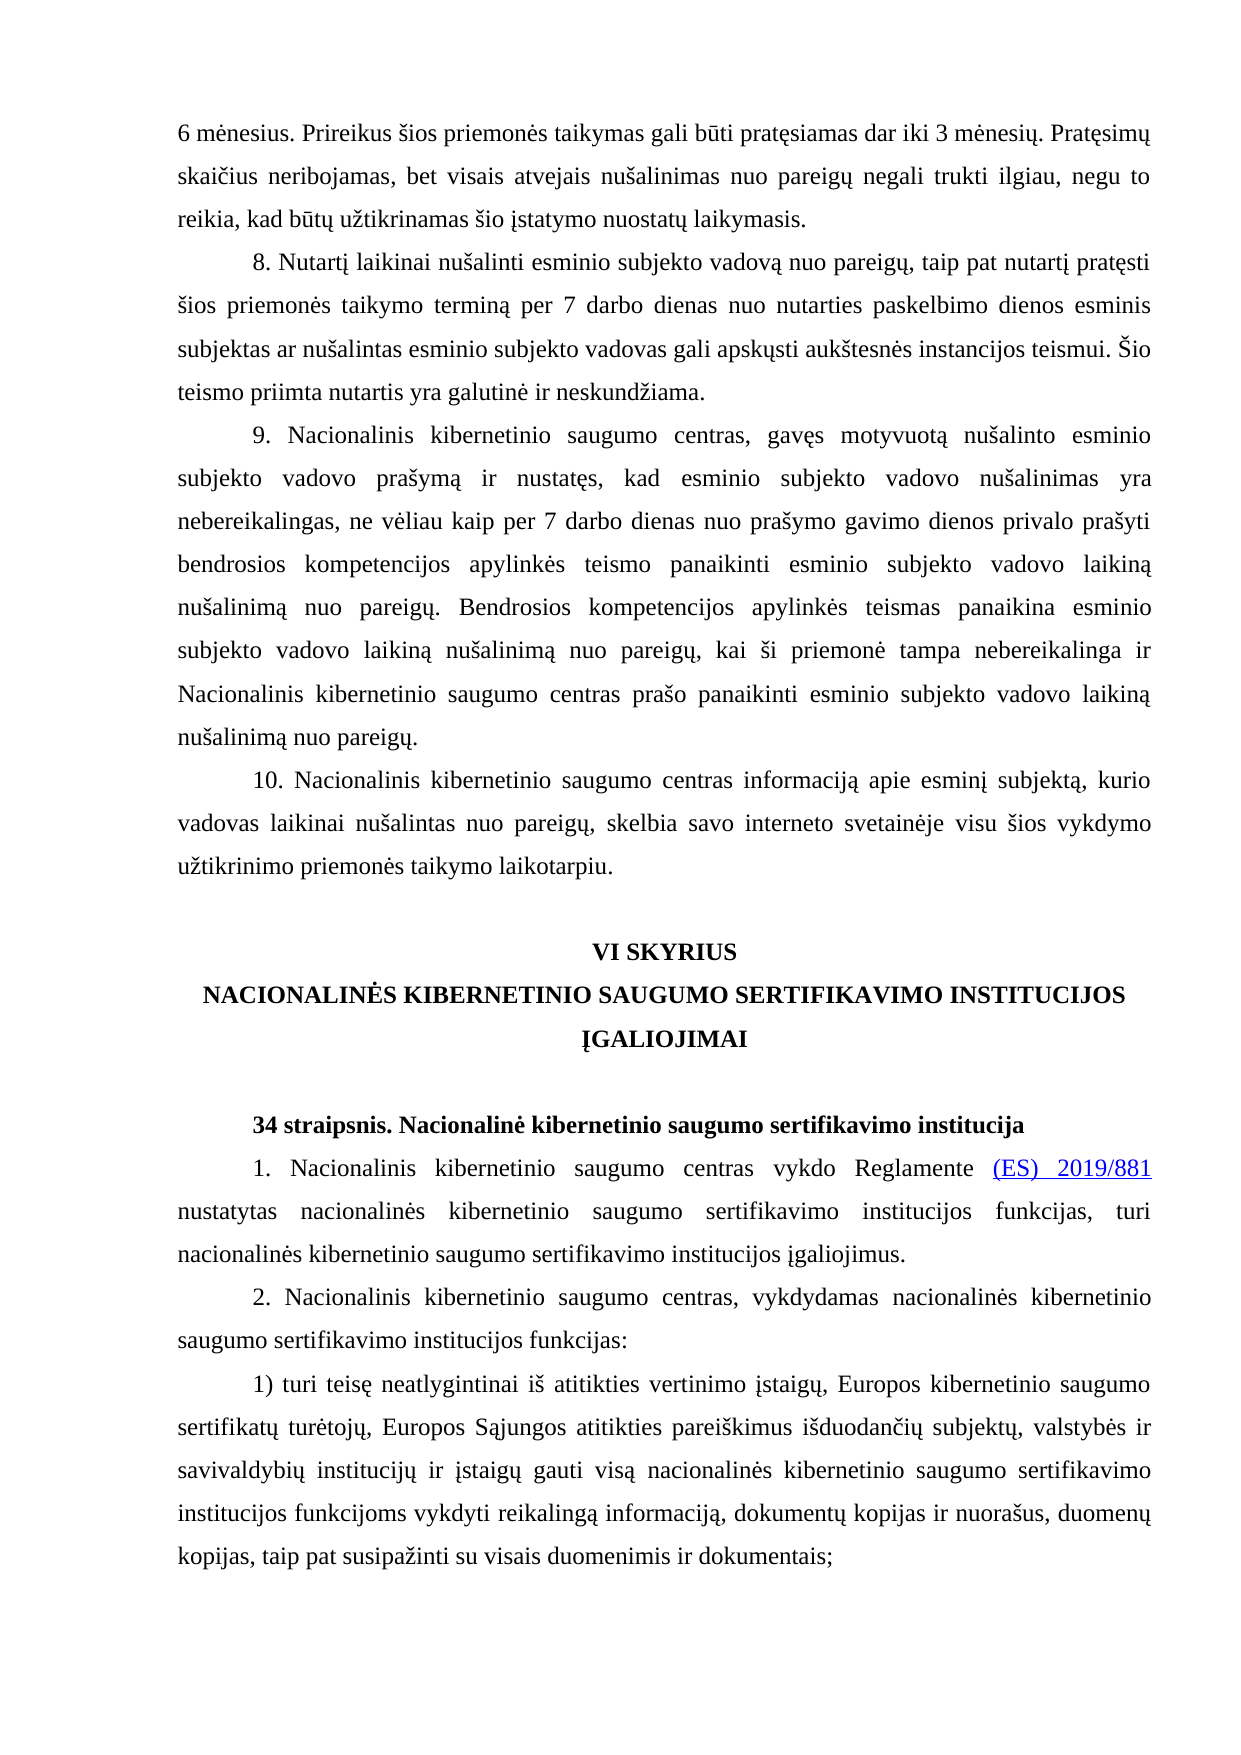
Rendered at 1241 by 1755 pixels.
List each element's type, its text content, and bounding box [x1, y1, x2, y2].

text 8. Nutartį laikinai nušalinti esminio subjekto vadovą nuo pareigų, taip pat nutartį pratęsti šios priemonės taikymo terminą per 7 darbo dienas nuo nutarties paskelbimo dienos esminis subjektas ar nušalintas esminio subjekto vadovas gali apskųsti aukštesnės instancijos teismui. Šio teismo priimta nutartis yra galutinė ir neskundžiama. [177, 247, 1152, 406]
text 1. Nacionalinis kibernetinio saugumo centras vykdo Reglamente (ES) 2019/881 nustatytas nacionalinės kibernetinio saugumo sertifikavimo institucijos funkcijas, turi nacionalinės kibernetinio saugumo sertifikavimo institucijos įgaliojimus. [177, 1153, 1152, 1268]
text 9. Nacionalinis kibernetinio saugumo centras, gavęs motyvuotą nušalinto esminio subjekto vadovo prašymą ir nustatęs, kad esminio subjekto vadovo nušalinimas yra nebereikalingas, ne vėliau kaip per 7 darbo dienas nuo prašymo gavimo dienos privalo prašyti bendrosios kompetencijos apylinkės teismo panaikinti esminio subjekto vadovo laikiną nušalinimą nuo pareigų. Bendrosios kompetencijos apylinkės teismas panaikina esminio subjekto vadovo laikiną nušalinimą nuo pareigų, kai ši priemonė tampa nebereikalinga ir Nacionalinis kibernetinio saugumo centras prašo panaikinti esminio subjekto vadovo laikiną nušalinimą nuo pareigų. [177, 420, 1152, 751]
text 2. Nacionalinis kibernetinio saugumo centras, vykdydamas nacionalinės kibernetinio saugumo sertifikavimo institucijos funkcijas: [177, 1282, 1152, 1354]
text 10. Nacionalinis kibernetinio saugumo centras informaciją apie esminį subjektą, kurio vadovas laikinai nušalintas nuo pareigų, skelbia savo interneto svetainėje visu šios vykdymo užtikrinimo priemonės taikymo laikotarpiu. [177, 765, 1152, 880]
text NACIONALINĖS KIBERNETINIO SAUGUMO SERTIFIKAVIMO INSTITUCIJOS ĮGALIOJIMAI [177, 981, 1152, 1052]
text 1) turi teisę neatlygintinai iš atitikties vertinimo įstaigų, Europos kibernetinio saugumo sertifikatų turėtojų, Europos Sąjungos atitikties pareiškimus išduodančių subjektų, valstybės ir savivaldybių institucijų ir įstaigų gauti visą nacionalinės kibernetinio saugumo sertifikavimo institucijos funkcijoms vykdyti reikalingą informaciją, dokumentų kopijas ir nuorašus, duomenų kopijas, taip pat susipažinti su visais duomenimis ir dokumentais; [177, 1369, 1152, 1570]
text 34 straipsnis. Nacionalinė kibernetinio saugumo sertifikavimo institucija [177, 1110, 1152, 1139]
text 6 mėnesius. Prireikus šios priemonės taikymas gali būti pratęsiamas dar iki 3 mėnesių. Pratęsimų skaičius neribojamas, bet visais atvejais nušalinimas nuo pareigų negali trukti ilgiau, negu to reikia, kad būtų užtikrinamas šio įstatymo nuostatų laikymasis. [177, 118, 1152, 233]
text VI SKYRIUS [177, 937, 1152, 966]
